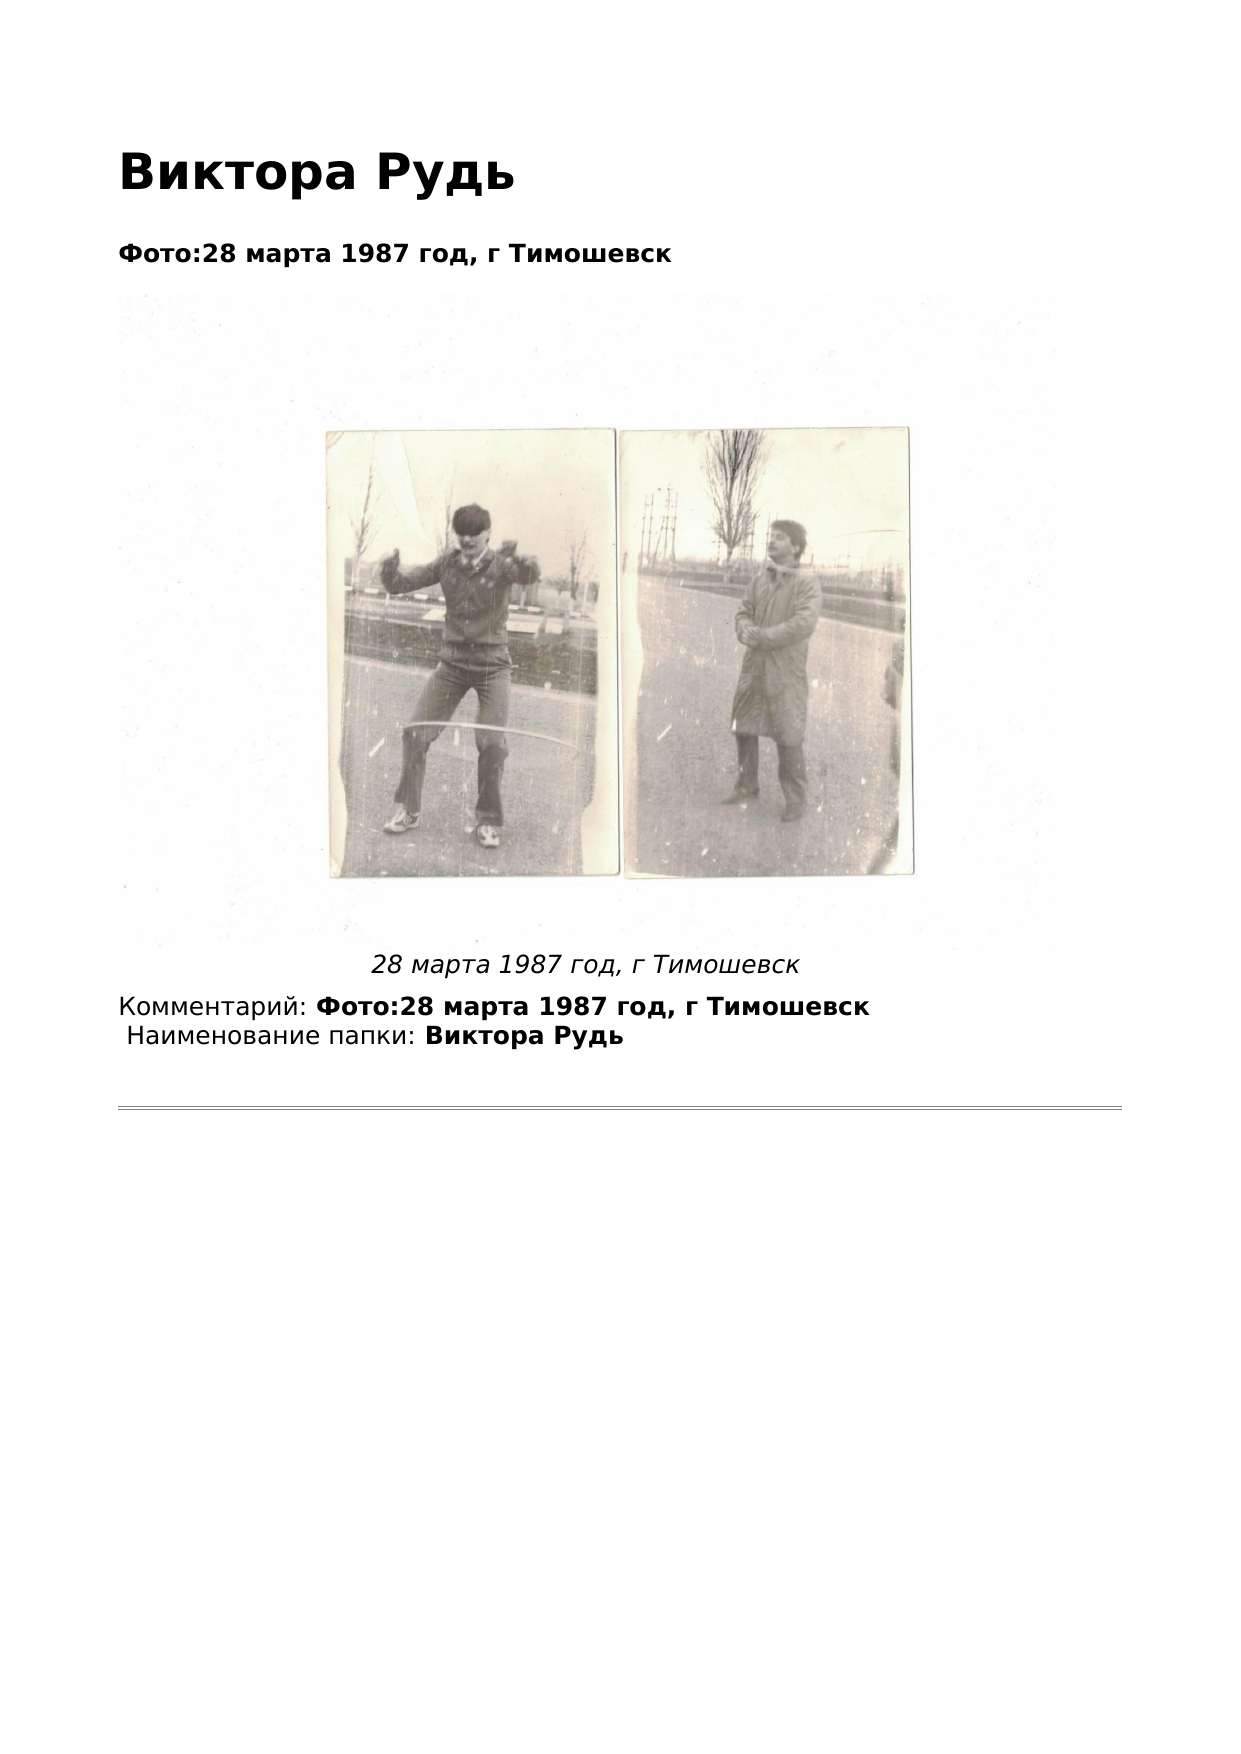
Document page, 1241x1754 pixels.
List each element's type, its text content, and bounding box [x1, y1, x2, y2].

subtitle Фото:28 марта 1987 год, г Тимошевск [118, 239, 1122, 268]
text Комментарий: Фото:28 марта 1987 год, г Тимошевск Наименование папки: Виктора Рудь [118, 992, 1122, 1079]
text 28 марта 1987 год, г Тимошевск [118, 951, 1056, 979]
subtitle Виктора Рудь [118, 143, 1122, 201]
picture [118, 293, 1056, 951]
